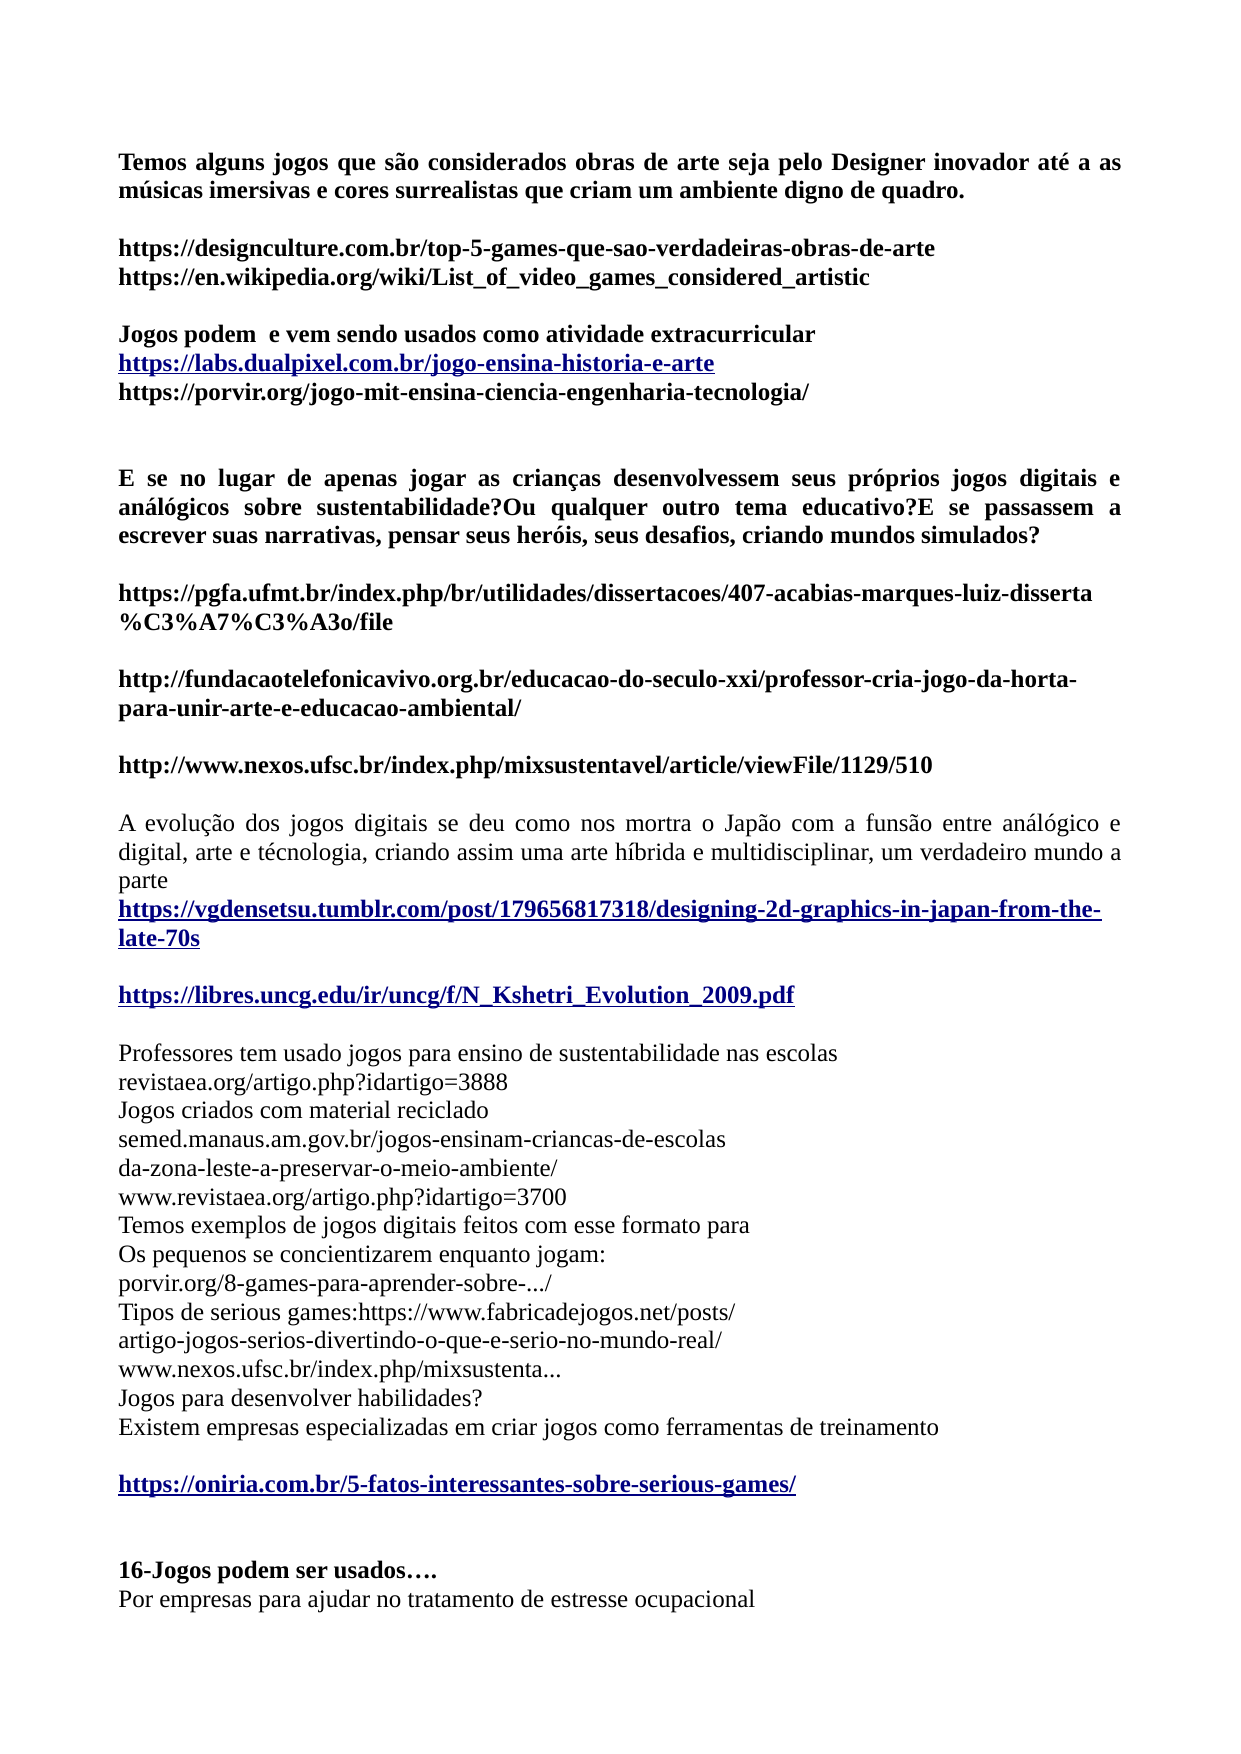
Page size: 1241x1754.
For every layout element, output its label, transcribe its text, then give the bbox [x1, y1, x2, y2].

text porvir.org/8-games-para-aprender-sobre-.../ [118, 1268, 1122, 1297]
text http://www.nexos.ufsc.br/index.php/mixsustentavel/article/viewFile/1129/510 [118, 751, 1122, 779]
text Temos alguns jogos que são considerados obras de arte seja pelo Designer inovador até a as músicas imersivas e cores surrealistas que criam um ambiente digno de quadro. [118, 147, 1122, 204]
text https://porvir.org/jogo-mit-ensina-ciencia-engenharia-tecnologia/ [118, 377, 1122, 406]
text Jogos podem e vem sendo usados como atividade extracurricular [118, 319, 1122, 348]
text Tipos de serious games:https://www.fabricadejogos.net/posts/ [118, 1297, 1122, 1326]
text www.revistaea.org/artigo.php?idartigo=3700 [118, 1182, 1122, 1211]
text artigo-jogos-serios-divertindo-o-que-e-serio-no-mundo-real/ [118, 1326, 1122, 1354]
text Por empresas para ajudar no tratamento de estresse ocupacional [118, 1584, 1122, 1613]
text Jogos para desenvolver habilidades? [118, 1383, 1122, 1412]
text Temos exemplos de jogos digitais feitos com esse formato para [118, 1211, 1122, 1239]
text A evolução dos jogos digitais se deu como nos mortra o Japão com a funsão entre análógico e digital, arte e técnologia, criando assim uma arte híbrida e multidisciplinar, um verdadeiro mundo a parte [118, 808, 1122, 894]
text https://vgdensetsu.tumblr.com/post/179656817318/designing-2d-graphics-in-japan-from-the-late-70s [118, 894, 1122, 952]
text semed.manaus.am.gov.br/jogos-ensinam-criancas-de-escolas [118, 1124, 1122, 1153]
text https://oniria.com.br/5-fatos-interessantes-sobre-serious-games/ [118, 1469, 1122, 1498]
text Os pequenos se concientizarem enquanto jogam: [118, 1239, 1122, 1268]
text 16-Jogos podem ser usados…. [118, 1556, 1122, 1584]
text https://labs.dualpixel.com.br/jogo-ensina-historia-e-arte [118, 348, 1122, 377]
text da-zona-leste-a-preservar-o-meio-ambiente/ [118, 1153, 1122, 1182]
text Professores tem usado jogos para ensino de sustentabilidade nas escolas [118, 1038, 1122, 1067]
text http://fundacaotelefonicavivo.org.br/educacao-do-seculo-xxi/professor-cria-jogo-da-horta-para-unir-arte-e-educacao-ambiental/ [118, 664, 1122, 722]
text https://en.wikipedia.org/wiki/List_of_video_games_considered_artistic [118, 262, 1122, 291]
text www.nexos.ufsc.br/index.php/mixsustenta... [118, 1354, 1122, 1383]
text https://pgfa.ufmt.br/index.php/br/utilidades/dissertacoes/407-acabias-marques-luiz-disserta%C3%A7%C3%A3o/file [118, 578, 1122, 636]
text https://designculture.com.br/top-5-games-que-sao-verdadeiras-obras-de-arte [118, 233, 1122, 262]
text Jogos criados com material reciclado [118, 1096, 1122, 1124]
text https://libres.uncg.edu/ir/uncg/f/N_Kshetri_Evolution_2009.pdf [118, 981, 1122, 1009]
text E se no lugar de apenas jogar as crianças desenvolvessem seus próprios jogos digitais e análógicos sobre sustentabilidade?Ou qualquer outro tema educativo?E se passassem a escrever suas narrativas, pensar seus heróis, seus desafios, criando mundos simulados? [118, 463, 1122, 549]
text revistaea.org/artigo.php?idartigo=3888 [118, 1067, 1122, 1096]
text Existem empresas especializadas em criar jogos como ferramentas de treinamento [118, 1412, 1122, 1441]
